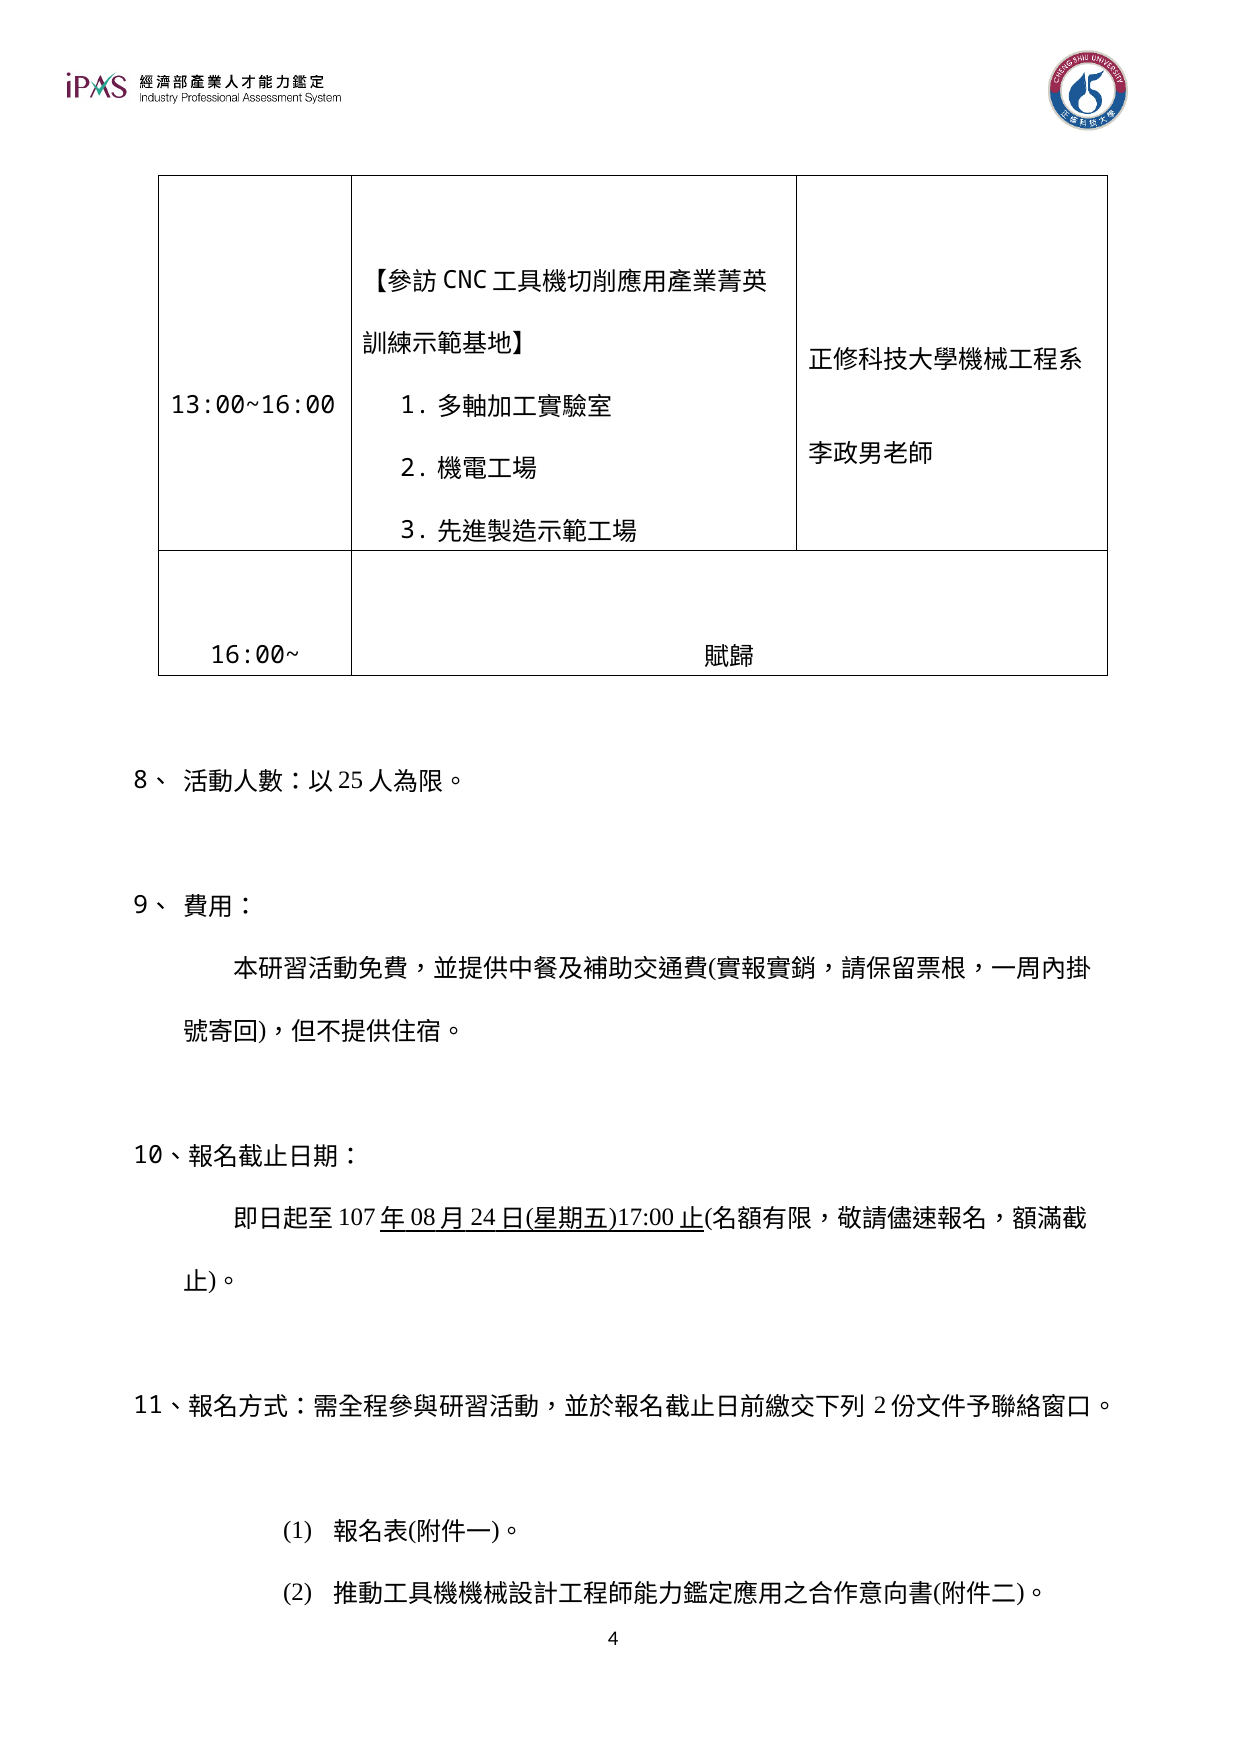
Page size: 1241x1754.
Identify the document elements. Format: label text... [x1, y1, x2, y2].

text 即日起至107年08月24日(星期五)17:00止(名額有限，敬請儘速報名，額滿截止)。 [183, 1175, 1093, 1300]
text 本研習活動免費，並提供中餐及補助交通費(實報實銷，請保留票根，一周內掛號寄回)，但不提供住宿。 [183, 925, 1093, 1050]
list 報名表(附件一)。 [283, 1488, 1093, 1550]
list 費用： [133, 863, 1093, 925]
list 活動人數：以25人為限。 [133, 738, 1093, 800]
list 報名方式：需全程參與研習活動，並於報名截止日前繳交下列2份文件予聯絡窗口。 [133, 1363, 1093, 1488]
table_cell 賦歸 [352, 551, 1107, 675]
list 報名截止日期： [133, 1113, 1093, 1175]
table_cell 正修科技大學機械工程系 李政男老師 [797, 176, 1107, 550]
table_cell 16:00~ [159, 551, 351, 675]
table_cell 【參訪CNC工具機切削應用產業菁英訓練示範基地】 多軸加工實驗室 機電工場 先進製造示範工場 [352, 176, 796, 550]
table_cell 13:00~16:00 [159, 176, 351, 550]
list 推動工具機機械設計工程師能力鑑定應用之合作意向書(附件二)。 [283, 1550, 1093, 1613]
